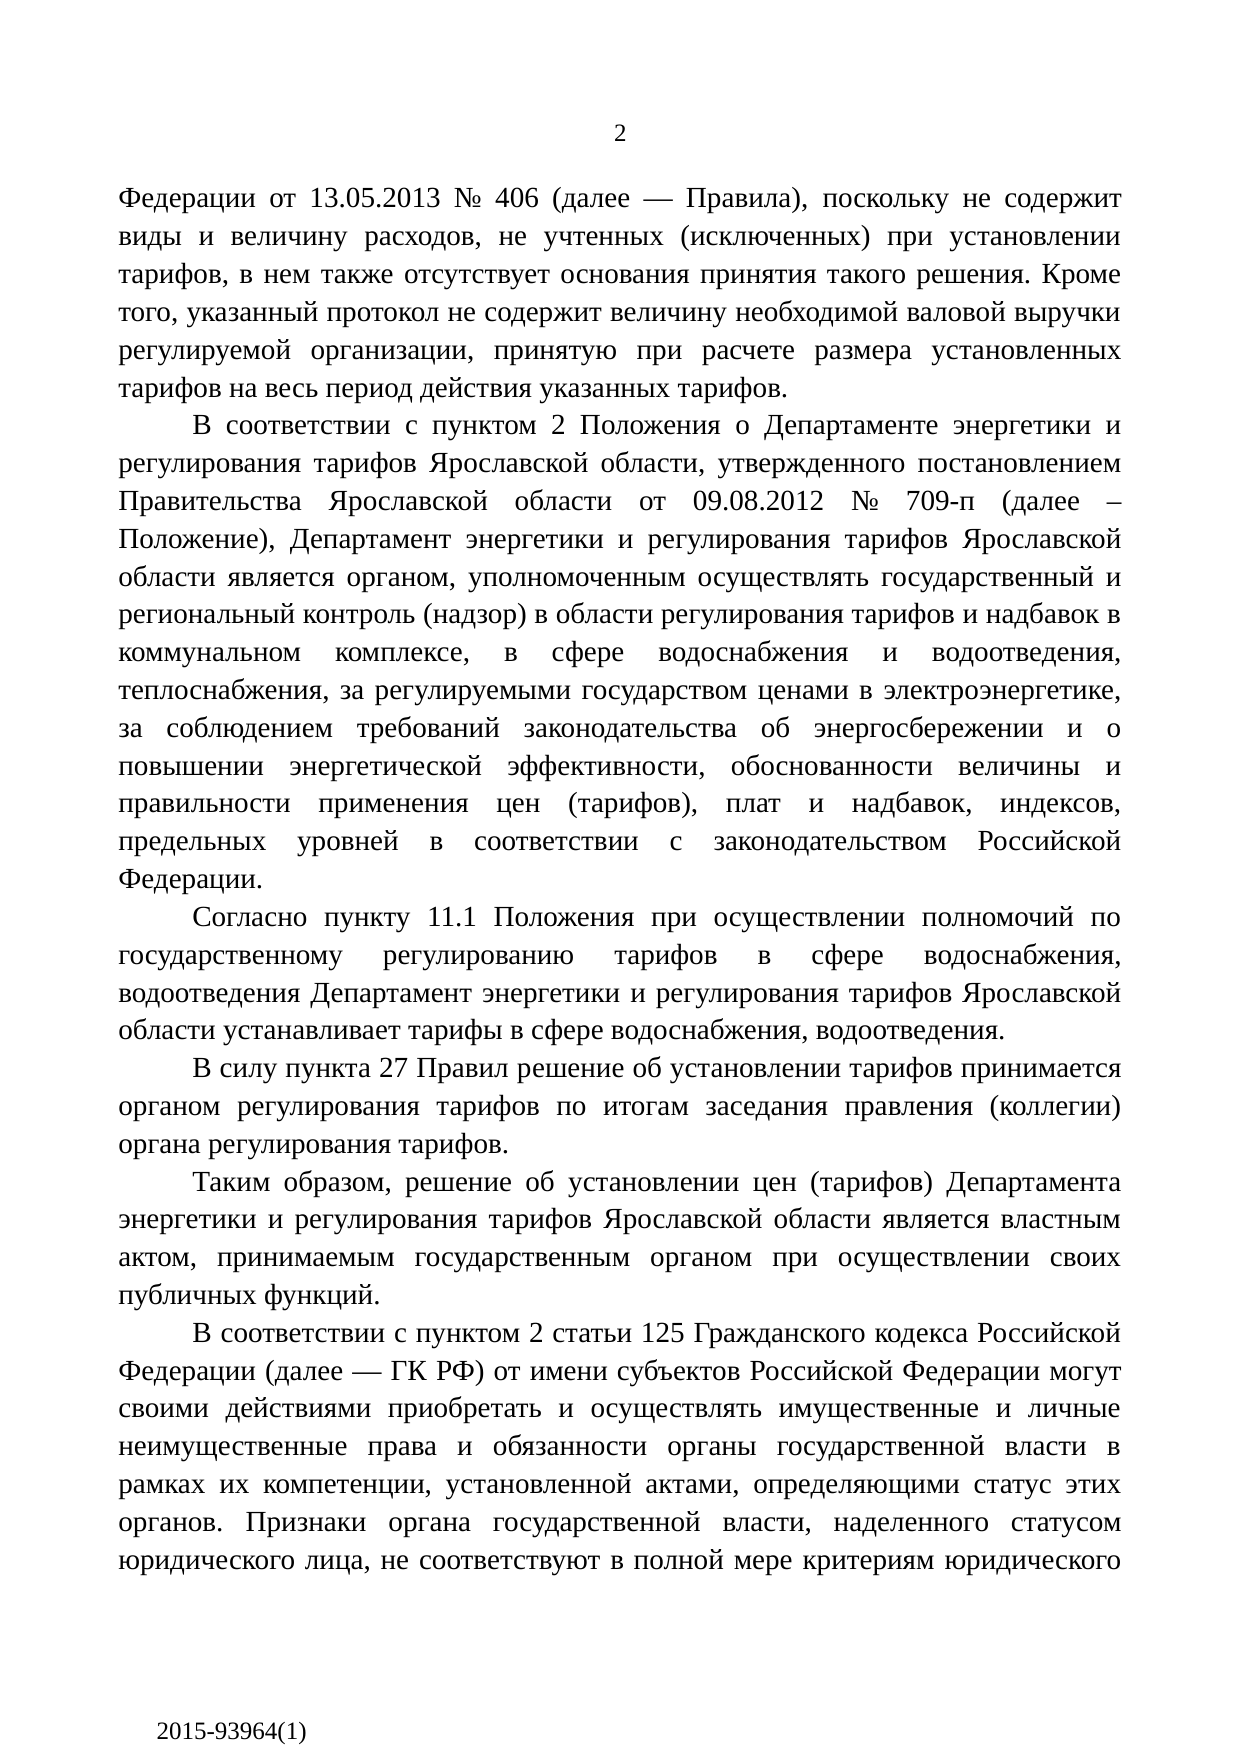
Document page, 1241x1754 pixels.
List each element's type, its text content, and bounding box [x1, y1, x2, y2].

text Федерации от 13.05.2013 № 406 (далее — Правила), поскольку не содержит виды и величину расходов, не учтенных (исключенных) при установлении тарифов, в нем также отсутствует основания принятия такого решения. Кроме того, указанный протокол не содержит величину необходимой валовой выручки регулируемой организации, принятую при расчете размера установленных тарифов на весь период действия указанных тарифов. [118, 176, 1122, 403]
text В соответствии с пунктом 2 Положения о Департаменте энергетики и регулирования тарифов Ярославской области, утвержденного постановлением Правительства Ярославской области от 09.08.2012 № 709-п (далее – Положение), Департамент энергетики и регулирования тарифов Ярославской области является органом, уполномоченным осуществлять государственный и региональный контроль (надзор) в области регулирования тарифов и надбавок в коммунальном комплексе, в сфере водоснабжения и водоотведения, теплоснабжения, за регулируемыми государством ценами в электроэнергетике, за соблюдением требований законодательства об энергосбережении и о повышении энергетической эффективности, обоснованности величины и правильности применения цен (тарифов), плат и надбавок, индексов, предельных уровней в соответствии с законодательством Российской Федерации. [118, 403, 1122, 895]
text Согласно пункту 11.1 Положения при осуществлении полномочий по государственному регулированию тарифов в сфере водоснабжения, водоотведения Департамент энергетики и регулирования тарифов Ярославской области устанавливает тарифы в сфере водоснабжения, водоотведения. [118, 895, 1122, 1046]
text В соответствии с пунктом 2 статьи 125 Гражданского кодекса Российской Федерации (далее — ГК РФ) от имени субъектов Российской Федерации могут своими действиями приобретать и осуществлять имущественные и личные неимущественные права и обязанности органы государственной власти в рамках их компетенции, установленной актами, определяющими статус этих органов. Признаки органа государственной власти, наделенного статусом юридического лица, не соответствуют в полной мере критериям юридического [118, 1311, 1122, 1575]
text Таким образом, решение об установлении цен (тарифов) Департамента энергетики и регулирования тарифов Ярославской области является властным актом, принимаемым государственным органом при осуществлении своих публичных функций. [118, 1159, 1122, 1311]
text В силу пункта 27 Правил решение об установлении тарифов принимается органом регулирования тарифов по итогам заседания правления (коллегии) органа регулирования тарифов. [118, 1046, 1122, 1159]
